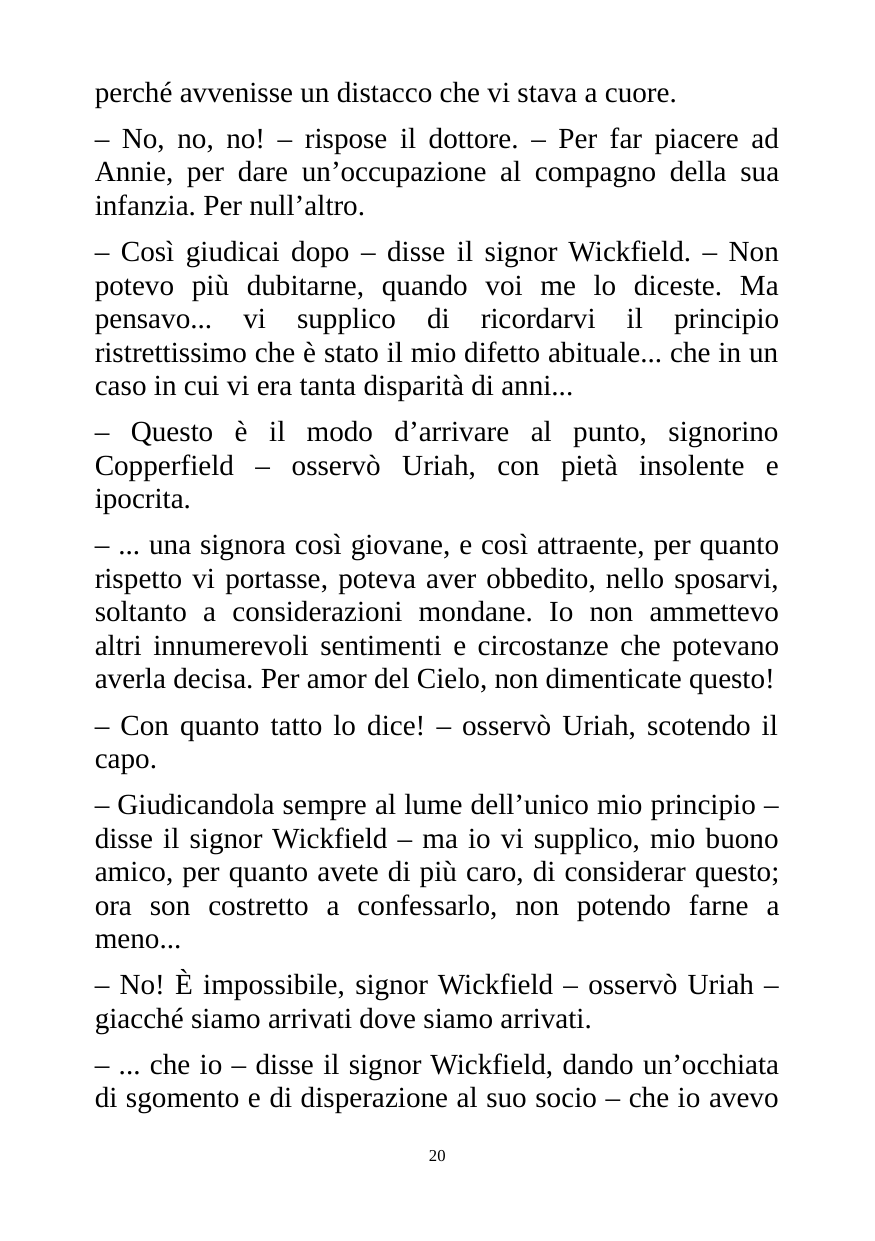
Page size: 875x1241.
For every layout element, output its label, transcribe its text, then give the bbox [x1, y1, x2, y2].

text – Con quanto tatto lo dice! – osservò Uriah, scotendo il capo. [94, 708, 779, 775]
text – No, no, no! – rispose il dottore. – Per far piacere ad Annie, per dare un’occupazione al compagno della sua infanzia. Per null’altro. [94, 121, 779, 222]
text perché avvenisse un distacco che vi stava a cuore. [94, 75, 779, 108]
text – ... che io – disse il signor Wickfield, dando un’occhiata di sgomento e di disperazione al suo socio – che io avevo [94, 1047, 779, 1114]
text – Questo è il modo d’arrivare al punto, signorino Copperfield – osservò Uriah, con pietà insolente e ipocrita. [94, 414, 779, 515]
text – No! È impossibile, signor Wickfield – osservò Uriah – giacché siamo arrivati dove siamo arrivati. [94, 967, 779, 1034]
text – ... una signora così giovane, e così attraente, per quanto rispetto vi portasse, poteva aver obbedito, nello sposarvi, soltanto a considerazioni mondane. Io non ammettevo altri innumerevoli sentimenti e circostanze che potevano averla decisa. Per amor del Cielo, non dimenticate questo! [94, 527, 779, 695]
text – Giudicandola sempre al lume dell’unico mio principio – disse il signor Wickfield – ma io vi supplico, mio buono amico, per quanto avete di più caro, di considerar questo; ora son costretto a confessarlo, non potendo farne a meno... [94, 787, 779, 955]
text – Così giudicai dopo – disse il signor Wickfield. – Non potevo più dubitarne, quando voi me lo diceste. Ma pensavo... vi supplico di ricordarvi il principio ristrettissimo che è stato il mio difetto abituale... che in un caso in cui vi era tanta disparità di anni... [94, 234, 779, 402]
